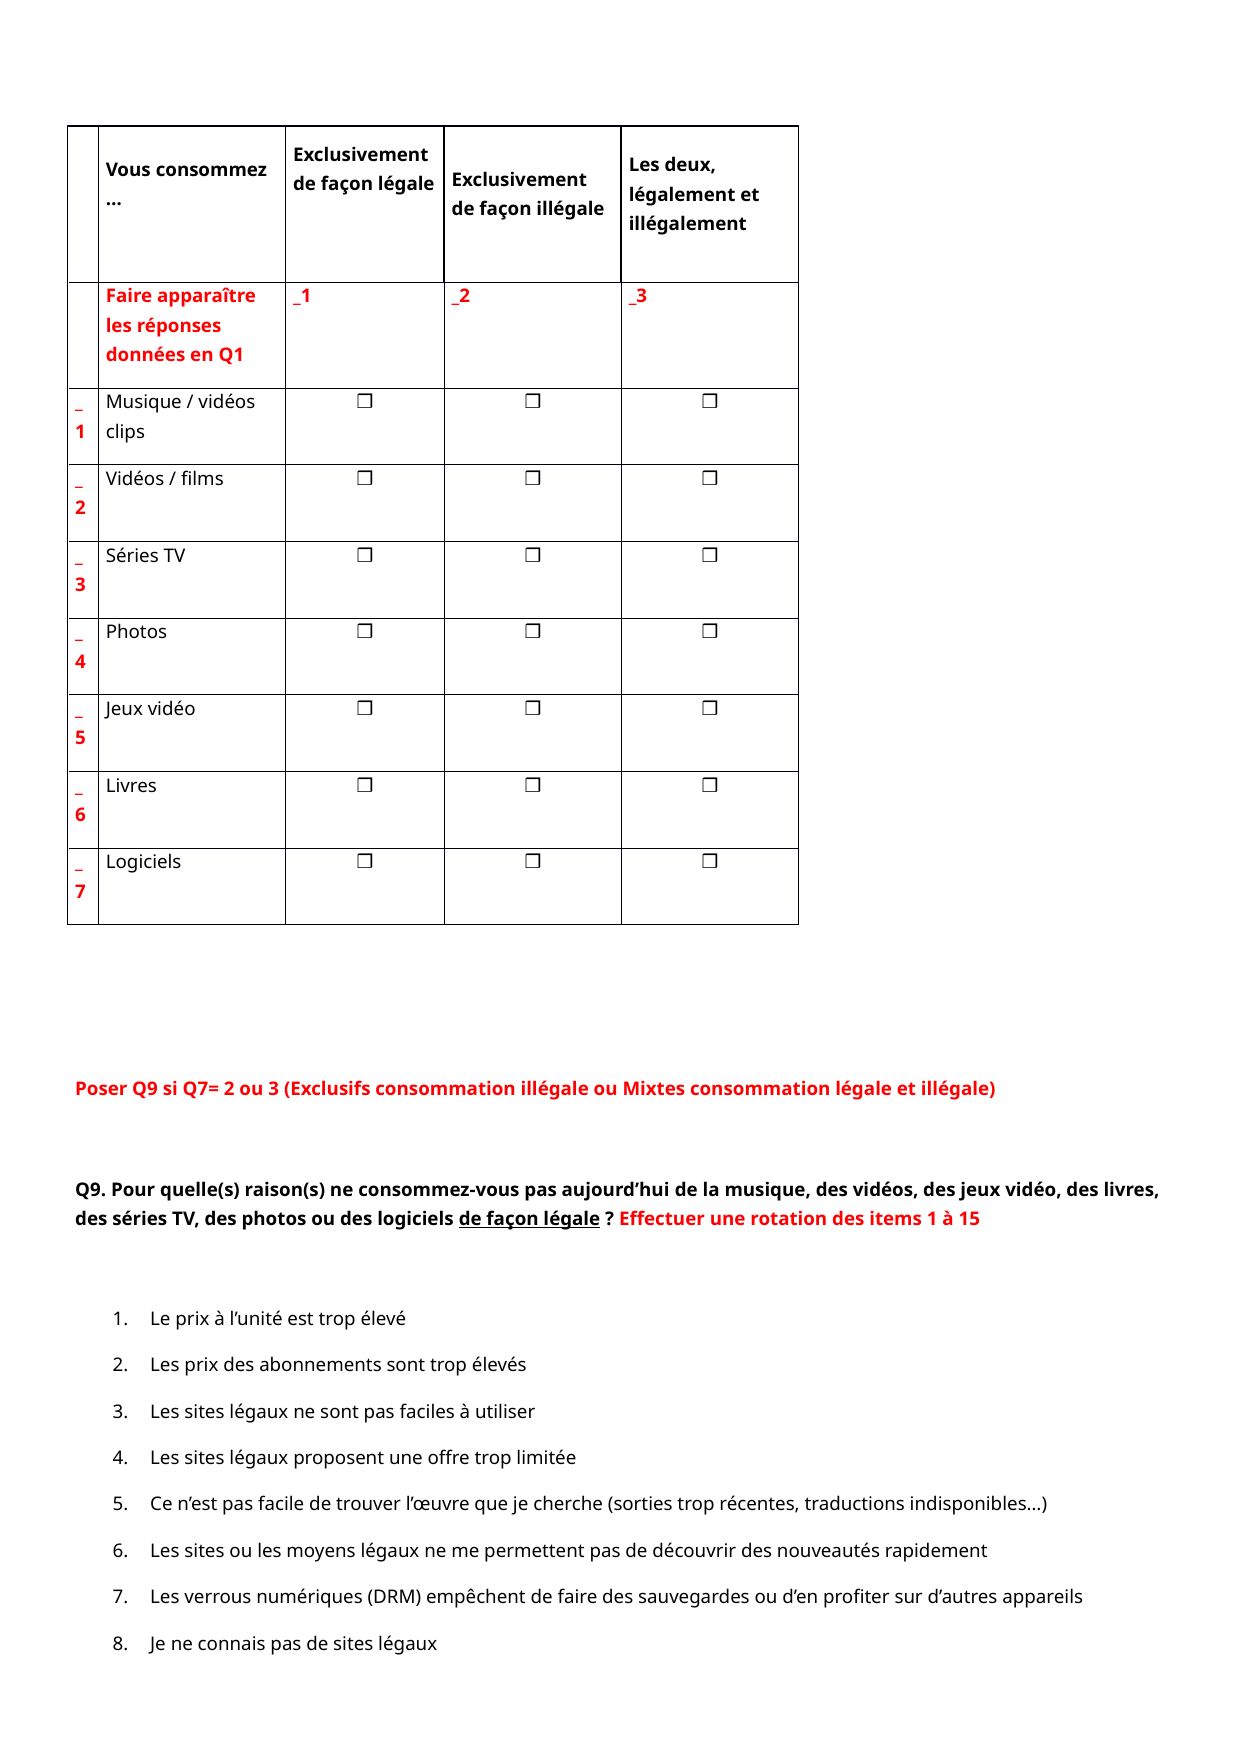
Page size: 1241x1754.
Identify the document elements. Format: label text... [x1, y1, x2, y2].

table_cell ❒ [445, 389, 621, 464]
table_cell Vidéos / films [99, 465, 285, 541]
list Les sites ou les moyens légaux ne me permettent pas de découvrir des nouveautés rapidement [112, 1537, 1165, 1563]
table_header Exclusivement de façon légale [286, 127, 443, 282]
table_cell ❒ [445, 849, 621, 924]
table_cell ❒ [286, 695, 444, 771]
table_cell _2 [445, 283, 621, 388]
table_cell ❒ [445, 465, 621, 541]
table_cell Livres [99, 772, 285, 848]
table_cell _1 [286, 283, 444, 388]
table_cell _5 [68, 695, 98, 771]
table_cell _3 [622, 283, 798, 388]
table_cell ❒ [286, 542, 444, 618]
table_cell [68, 283, 98, 388]
table_cell ❒ [286, 772, 444, 848]
table_header Les deux, légalement et illégalement [622, 127, 798, 282]
table_cell ❒ [622, 465, 798, 541]
table_cell ❒ [286, 849, 444, 924]
list Le prix à l’unité est trop élevé [112, 1305, 1165, 1331]
table_cell ❒ [622, 772, 798, 848]
table_cell Jeux vidéo [99, 695, 285, 771]
table_cell ❒ [445, 695, 621, 771]
list Les prix des abonnements sont trop élevés [112, 1352, 1165, 1377]
table_cell _2 [68, 465, 98, 541]
table_cell ❒ [445, 619, 621, 694]
table_cell Faire apparaître les réponses données en Q1 [99, 283, 285, 388]
list Je ne connais pas de sites légaux [112, 1630, 1165, 1655]
list Ce n’est pas facile de trouver l’œuvre que je cherche (sorties trop récentes, traductions indisponibles…) [112, 1491, 1165, 1516]
table_cell ❒ [622, 619, 798, 694]
table_cell _4 [68, 619, 98, 694]
text Poser Q9 si Q7= 2 ou 3 (Exclusifs consommation illégale ou Mixtes consommation légale et illégale) [75, 1076, 1165, 1101]
table_cell ❒ [286, 465, 444, 541]
table_cell Logiciels [99, 849, 285, 924]
table_cell _3 [68, 542, 98, 618]
table_cell Musique / vidéos clips [99, 389, 285, 464]
list Les sites légaux proposent une offre trop limitée [112, 1444, 1165, 1470]
table_cell ❒ [622, 389, 798, 464]
table_cell _1 [68, 389, 98, 464]
table_cell ❒ [445, 542, 621, 618]
list Les verrous numériques (DRM) empêchent de faire des sauvegardes ou d’en profiter sur d’autres appareils [112, 1583, 1165, 1609]
table_cell ❒ [622, 849, 798, 924]
table_header Exclusivement de façon illégale [445, 127, 620, 282]
table_cell ❒ [286, 619, 444, 694]
table_cell Photos [99, 619, 285, 694]
table_cell Séries TV [99, 542, 285, 618]
table_cell ❒ [622, 695, 798, 771]
table_cell _6 [68, 772, 98, 848]
list Les sites légaux ne sont pas faciles à utiliser [112, 1398, 1165, 1423]
table_header [68, 127, 98, 282]
text Q9. Pour quelle(s) raison(s) ne consommez-vous pas aujourd’hui de la musique, des vidéos, des jeux vidéo, des livres, des séries TV, des photos ou des logiciels de façon légale ? Effectuer une rotation des items 1 à 15 [75, 1176, 1165, 1231]
table_cell ❒ [286, 389, 444, 464]
table_cell ❒ [622, 542, 798, 618]
table_cell ❒ [445, 772, 621, 848]
table_cell _7 [68, 849, 98, 924]
table_header Vous consommez … [99, 127, 285, 282]
